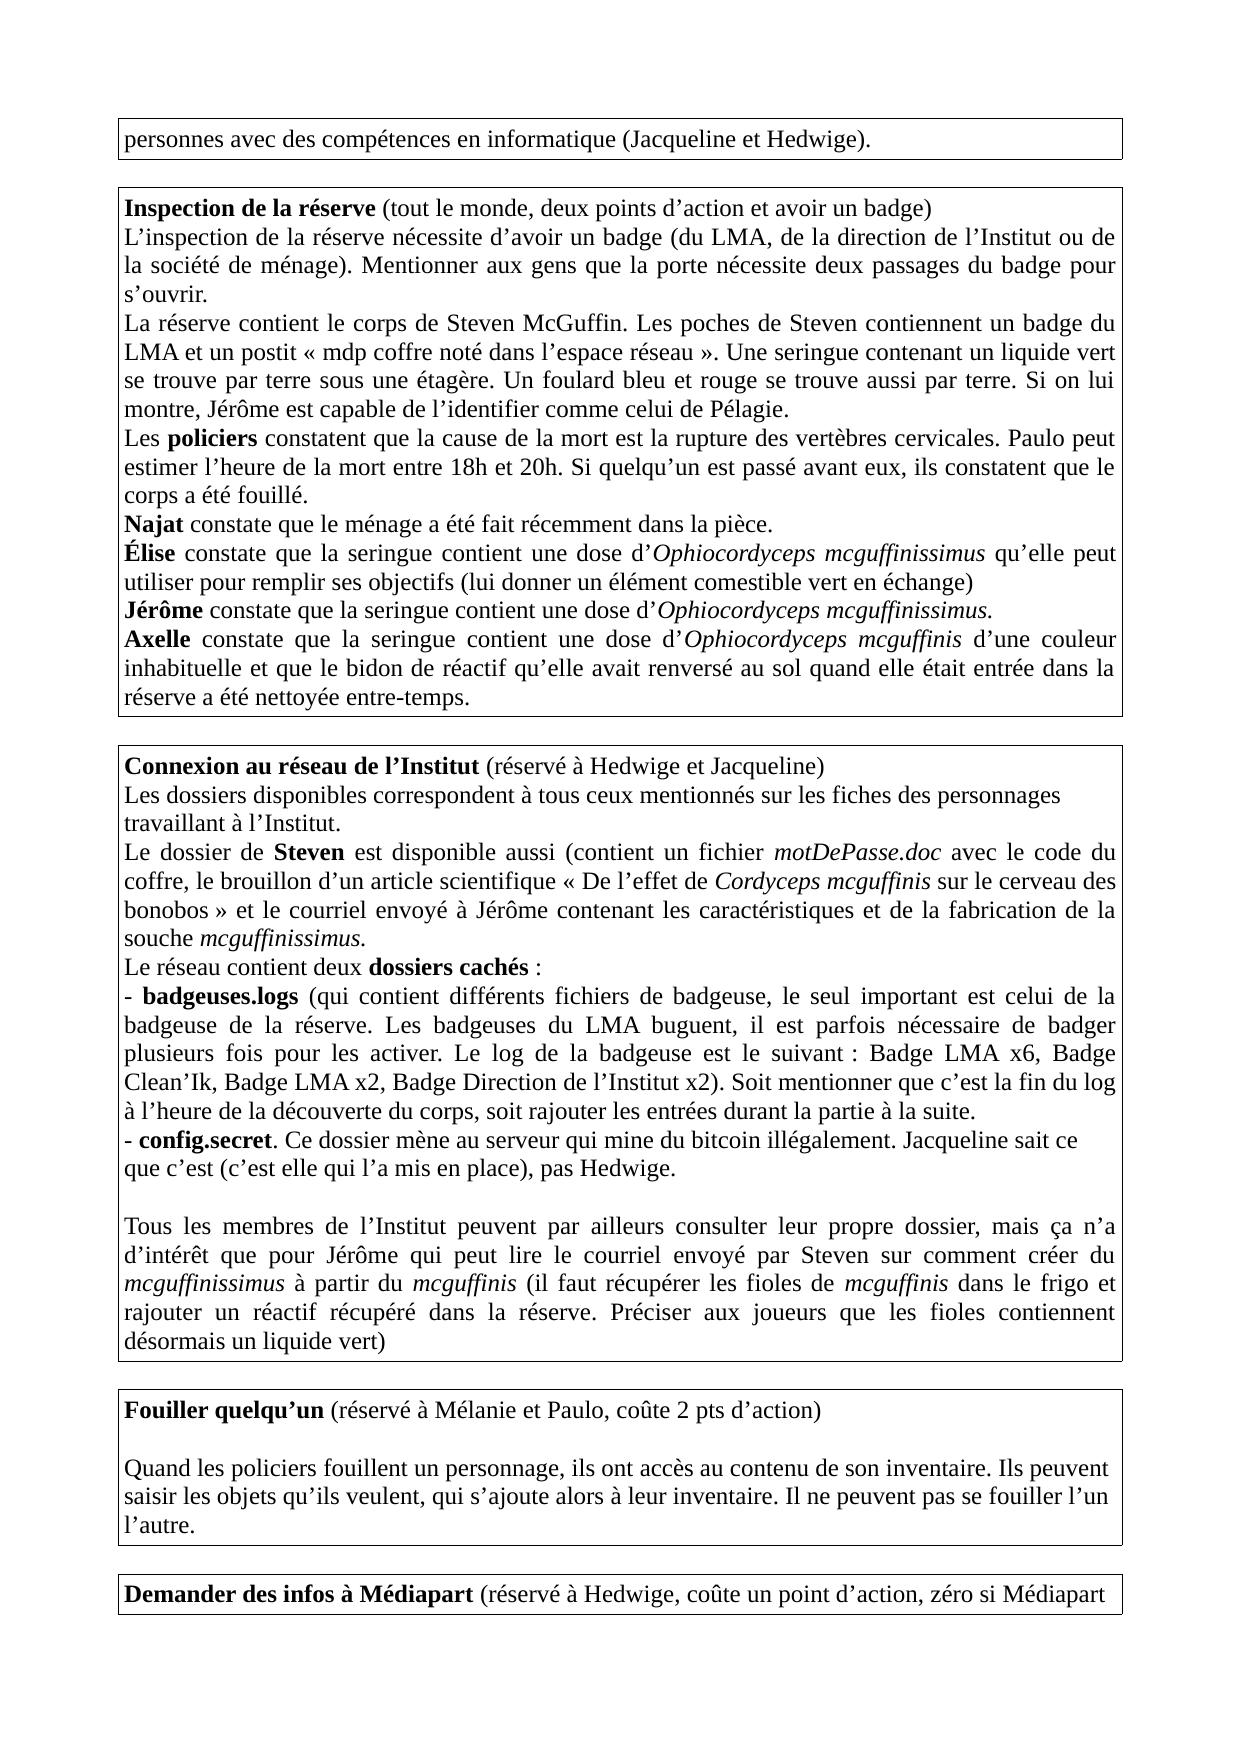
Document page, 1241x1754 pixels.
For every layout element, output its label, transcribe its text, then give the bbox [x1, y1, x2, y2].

table_header Inspection de la réserve (tout le monde, deux points d’action et avoir un badge) L’inspection de la réserve nécessite d’avoir un badge (du LMA, de la direction de l’Institut ou de la société de ménage). Mentionner aux gens que la porte nécessite deux passages du badge pour s’ouvrir. La réserve contient le corps de Steven McGuffin. Les poches de Steven contiennent un badge du LMA et un postit « mdp coffre noté dans l’espace réseau ». Une seringue contenant un liquide vert se trouve par terre sous une étagère. Un foulard bleu et rouge se trouve aussi par terre. Si on lui montre, Jérôme est capable de l’identifier comme celui de Pélagie. Les policiers constatent que la cause de la mort est la rupture des vertèbres cervicales. Paulo peut estimer l’heure de la mort entre 18h et 20h. Si quelqu’un est passé avant eux, ils constatent que le corps a été fouillé. Najat constate que le ménage a été fait récemment dans la pièce. Élise constate que la seringue contient une dose d’Ophiocordyceps mcguffinissimus qu’elle peut utiliser pour remplir ses objectifs (lui donner un élément comestible vert en échange) Jérôme constate que la seringue contient une dose d’Ophiocordyceps mcguffinissimus. Axelle constate que la seringue contient une dose d’Ophiocordyceps mcguffinis d’une couleur inhabituelle et que le bidon de réactif qu’elle avait renversé au sol quand elle était entrée dans la réserve a été nettoyée entre-temps. [119, 188, 1122, 716]
table_header personnes avec des compétences en informatique (Jacqueline et Hedwige). [119, 119, 1122, 158]
table_header Fouiller quelqu’un (réservé à Mélanie et Paulo, coûte 2 pts d’action) Quand les policiers fouillent un personnage, ils ont accès au contenu de son inventaire. Ils peuvent saisir les objets qu’ils veulent, qui s’ajoute alors à leur inventaire. Il ne peuvent pas se fouiller l’un l’autre. [119, 1390, 1122, 1545]
table_header Connexion au réseau de l’Institut (réservé à Hedwige et Jacqueline) Les dossiers disponibles correspondent à tous ceux mentionnés sur les fiches des personnages travaillant à l’Institut. Le dossier de Steven est disponible aussi (contient un fichier motDePasse.doc avec le code du coffre, le brouillon d’un article scientifique « De l’effet de Cordyceps mcguffinis sur le cerveau des bonobos » et le courriel envoyé à Jérôme contenant les caractéristiques et de la fabrication de la souche mcguffinissimus. Le réseau contient deux dossiers cachés : - badgeuses.logs (qui contient différents fichiers de badgeuse, le seul important est celui de la badgeuse de la réserve. Les badgeuses du LMA buguent, il est parfois nécessaire de badger plusieurs fois pour les activer. Le log de la badgeuse est le suivant : Badge LMA x6, Badge Clean’Ik, Badge LMA x2, Badge Direction de l’Institut x2). Soit mentionner que c’est la fin du log à l’heure de la découverte du corps, soit rajouter les entrées durant la partie à la suite. - config.secret. Ce dossier mène au serveur qui mine du bitcoin illégalement. Jacqueline sait ce que c’est (c’est elle qui l’a mis en place), pas Hedwige. Tous les membres de l’Institut peuvent par ailleurs consulter leur propre dossier, mais ça n’a d’intérêt que pour Jérôme qui peut lire le courriel envoyé par Steven sur comment créer du mcguffinissimus à partir du mcguffinis (il faut récupérer les fioles de mcguffinis dans le frigo et rajouter un réactif récupéré dans la réserve. Préciser aux joueurs que les fioles contiennent désormais un liquide vert) [119, 746, 1122, 1361]
table_header Demander des infos à Médiapart (réservé à Hedwige, coûte un point d’action, zéro si Médiapart [119, 1575, 1122, 1614]
